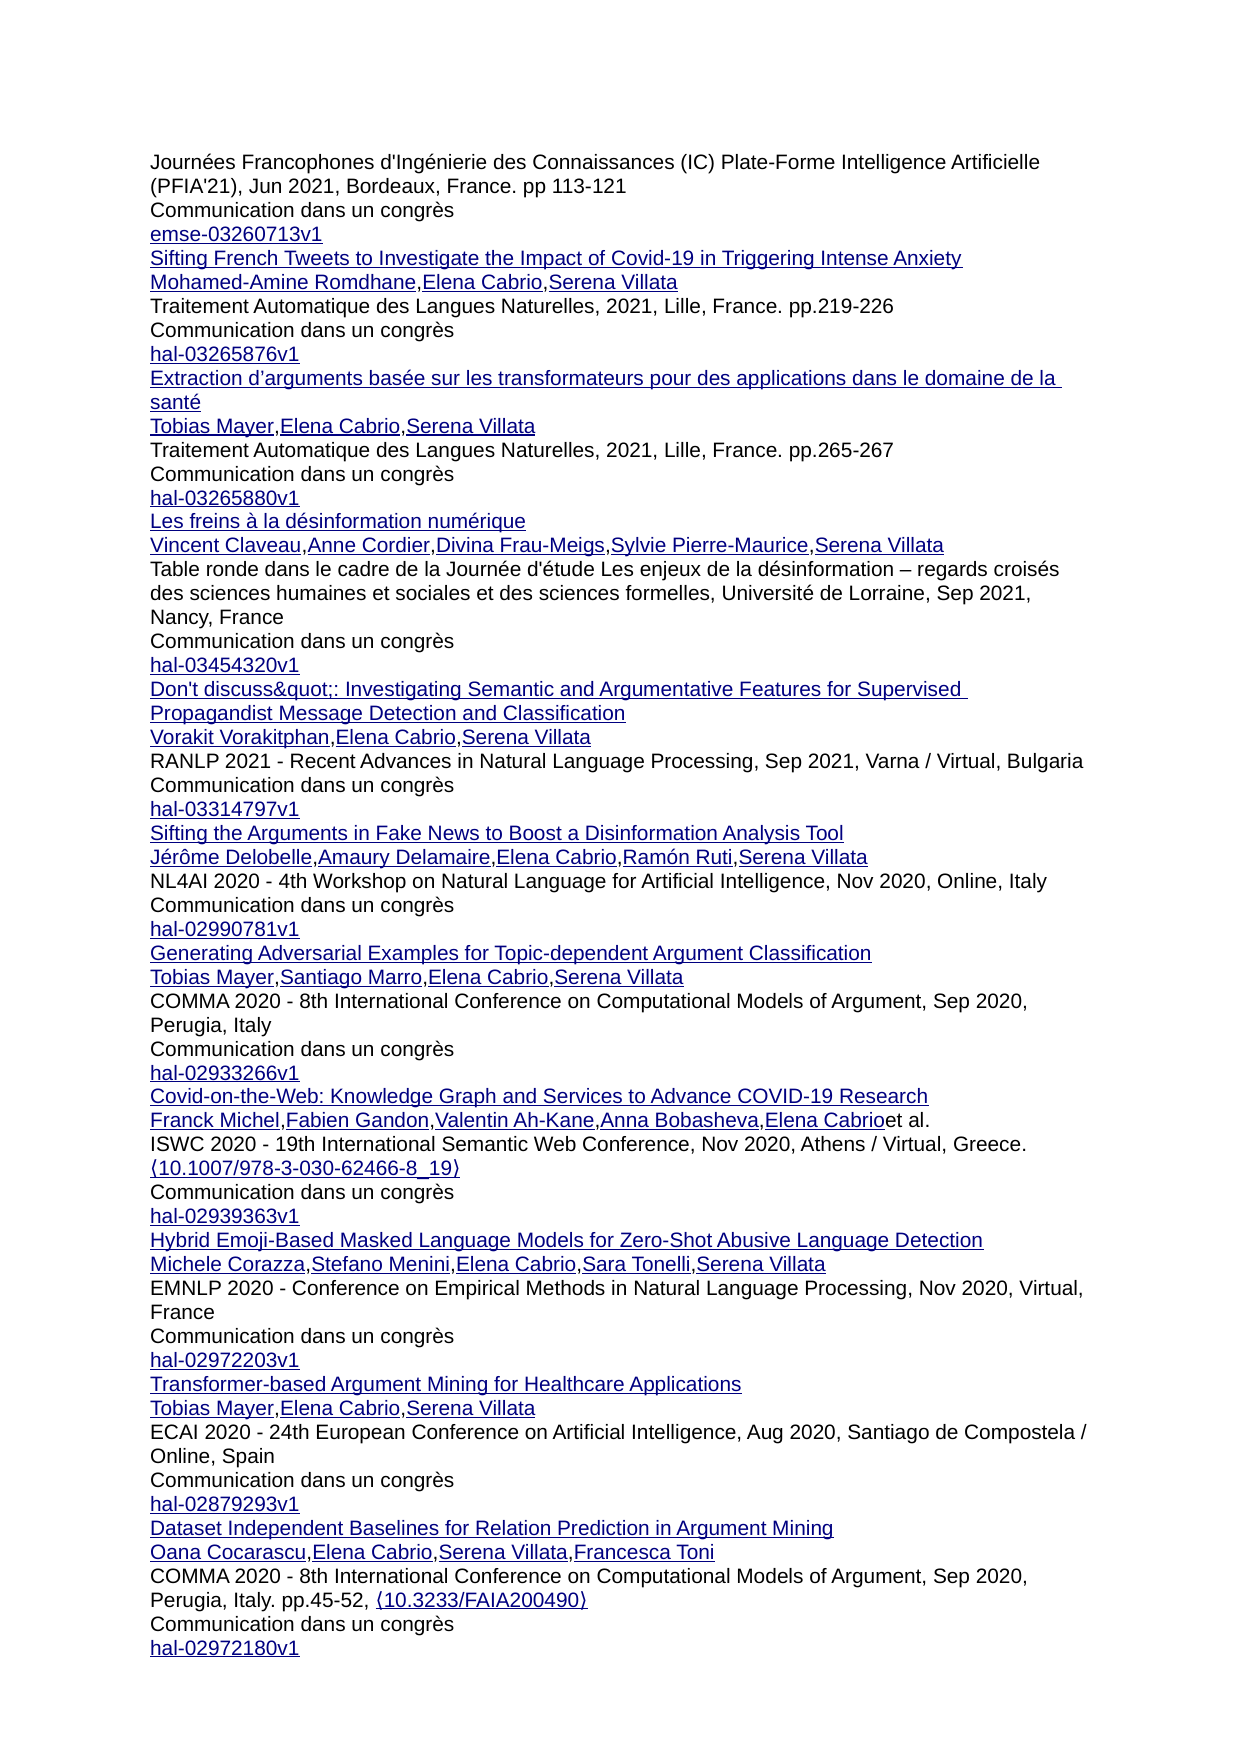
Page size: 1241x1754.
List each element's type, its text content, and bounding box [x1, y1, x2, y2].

table_cell Transformer-based Argument Mining for Healthcare Applications Tobias Mayer,Elena Cabrio,Serena Villata ECAI 2020 - 24th European Conference on Artificial Intelligence, Aug 2020, Santiago de Compostela / Online, Spain Communication dans un congrès hal-02879293v1 [150, 1372, 1090, 1516]
table_cell Sifting French Tweets to Investigate the Impact of Covid-19 in Triggering Intense Anxiety Mohamed-Amine Romdhane,Elena Cabrio,Serena Villata Traitement Automatique des Langues Naturelles, 2021, Lille, France. pp.219-226 Communication dans un congrès hal-03265876v1 [150, 246, 1090, 366]
table_cell Les freins à la désinformation numérique Vincent Claveau,Anne Cordier,Divina Frau-Meigs,Sylvie Pierre-Maurice,Serena Villata Table ronde dans le cadre de la Journée d'étude Les enjeux de la désinformation – regards croisés des sciences humaines et sociales et des sciences formelles, Université de Lorraine, Sep 2021, Nancy, France Communication dans un congrès hal-03454320v1 [150, 509, 1090, 677]
table_cell Generating Adversarial Examples for Topic-dependent Argument Classification Tobias Mayer,Santiago Marro,Elena Cabrio,Serena Villata COMMA 2020 - 8th International Conference on Computational Models of Argument, Sep 2020, Perugia, Italy Communication dans un congrès hal-02933266v1 [150, 941, 1090, 1084]
table_cell Dataset Independent Baselines for Relation Prediction in Argument Mining Oana Cocarascu,Elena Cabrio,Serena Villata,Francesca Toni COMMA 2020 - 8th International Conference on Computational Models of Argument, Sep 2020, Perugia, Italy. pp.45-52, ⟨10.3233/FAIA200490⟩ Communication dans un congrès hal-02972180v1 [150, 1516, 1090, 1659]
table_cell Extraction d’arguments basée sur les transformateurs pour des applications dans le domaine de la santé Tobias Mayer,Elena Cabrio,Serena Villata Traitement Automatique des Langues Naturelles, 2021, Lille, France. pp.265-267 Communication dans un congrès hal-03265880v1 [150, 366, 1090, 509]
table_cell Covid-on-the-Web: Knowledge Graph and Services to Advance COVID-19 Research Franck Michel,Fabien Gandon,Valentin Ah-Kane,Anna Bobasheva,Elena Cabrioet al. ISWC 2020 - 19th International Semantic Web Conference, Nov 2020, Athens / Virtual, Greece. ⟨10.1007/978-3-030-62466-8_19⟩ Communication dans un congrès hal-02939363v1 [150, 1084, 1090, 1228]
table_cell Hybrid Emoji-Based Masked Language Models for Zero-Shot Abusive Language Detection Michele Corazza,Stefano Menini,Elena Cabrio,Sara Tonelli,Serena Villata EMNLP 2020 - Conference on Empirical Methods in Natural Language Processing, Nov 2020, Virtual, France Communication dans un congrès hal-02972203v1 [150, 1228, 1090, 1372]
table_cell Sifting the Arguments in Fake News to Boost a Disinformation Analysis Tool Jérôme Delobelle,Amaury Delamaire,Elena Cabrio,Ramón Ruti,Serena Villata NL4AI 2020 - 4th Workshop on Natural Language for Artificial Intelligence, Nov 2020, Online, Italy Communication dans un congrès hal-02990781v1 [150, 821, 1090, 941]
table_cell Journées Francophones d'Ingénierie des Connaissances (IC) Plate-Forme Intelligence Artificielle (PFIA'21), Jun 2021, Bordeaux, France. pp 113-121 Communication dans un congrès emse-03260713v1 [150, 150, 1090, 246]
table_cell Don't discuss&quot;: Investigating Semantic and Argumentative Features for Supervised Propagandist Message Detection and Classification Vorakit Vorakitphan,Elena Cabrio,Serena Villata RANLP 2021 - Recent Advances in Natural Language Processing, Sep 2021, Varna / Virtual, Bulgaria Communication dans un congrès hal-03314797v1 [150, 677, 1090, 821]
